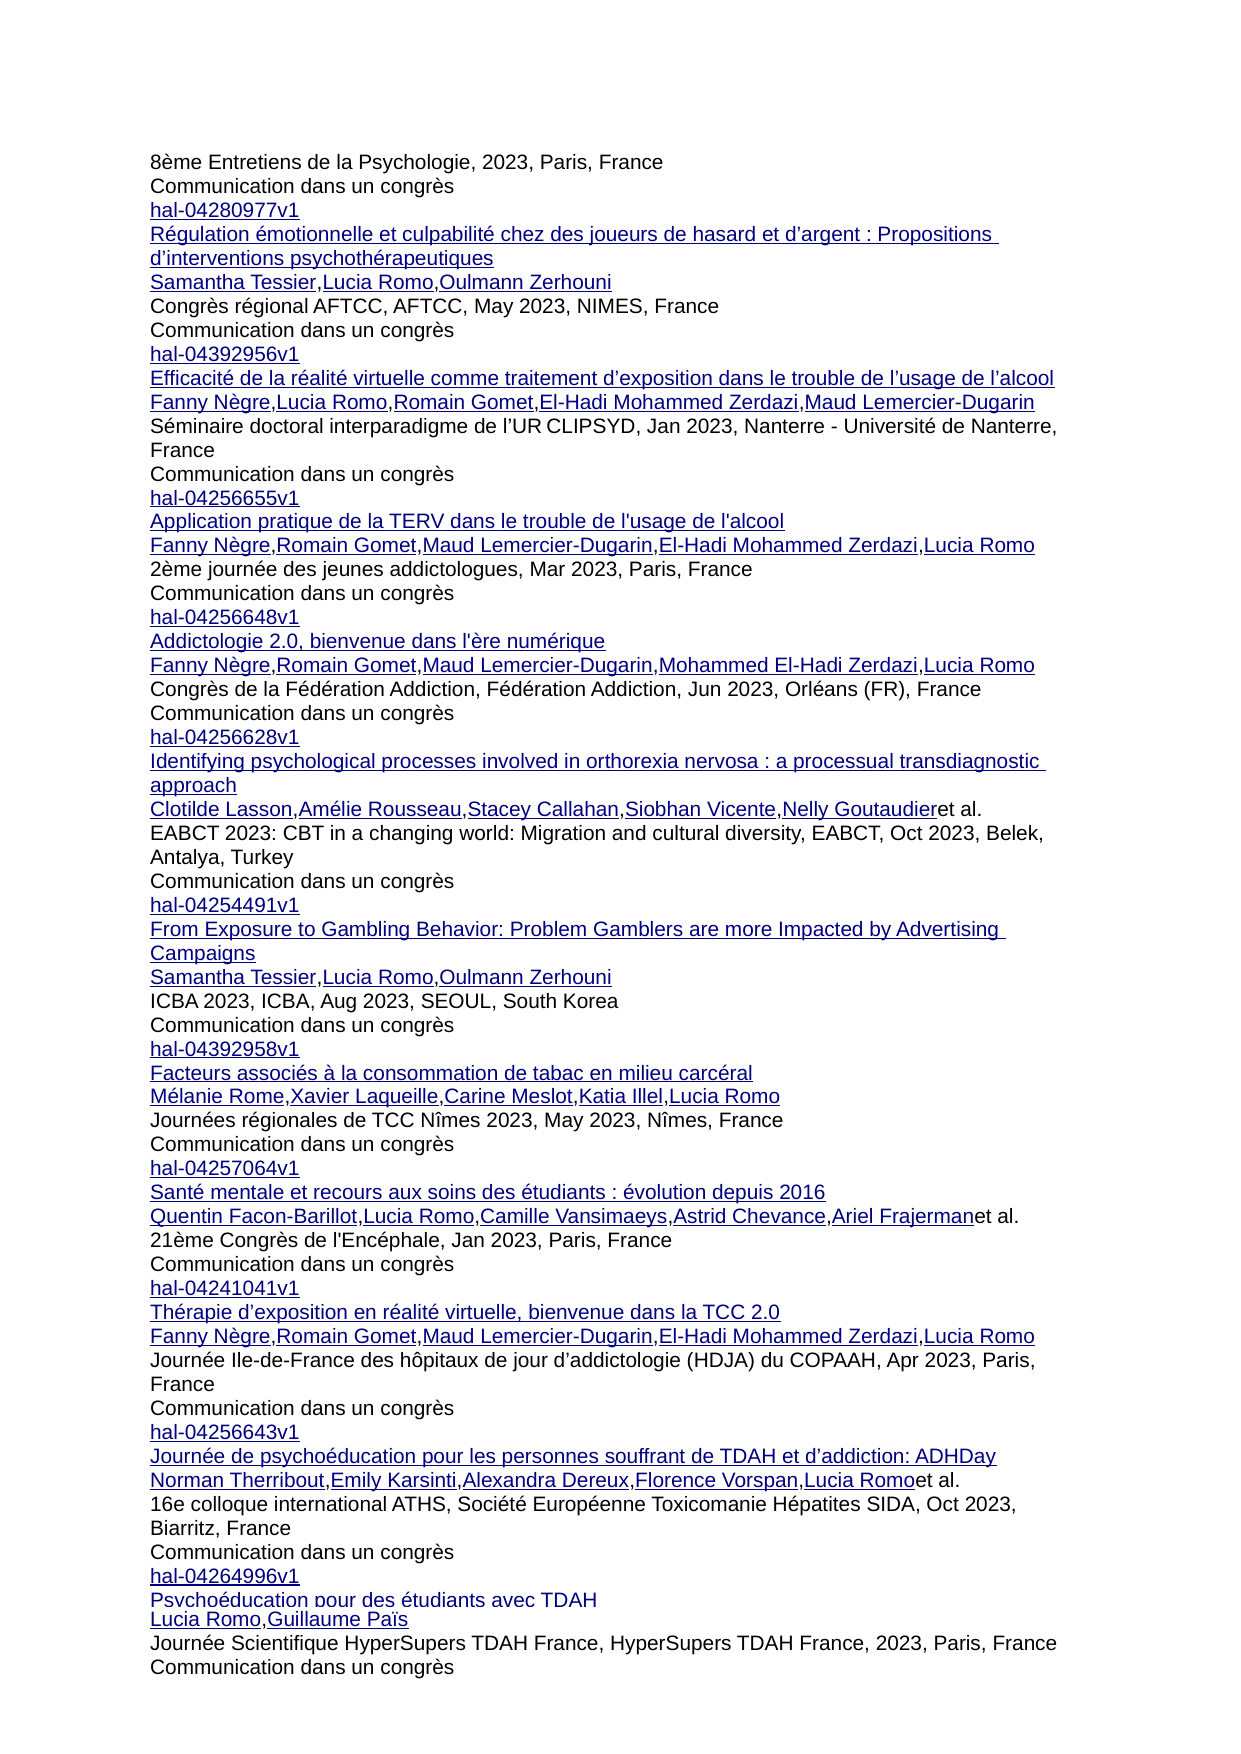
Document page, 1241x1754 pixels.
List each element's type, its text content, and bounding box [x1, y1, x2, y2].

table_cell Journée de psychoéducation pour les personnes souffrant de TDAH et d’addiction: ADHDay Norman Therribout,Emily Karsinti,Alexandra Dereux,Florence Vorspan,Lucia Romoet al. 16e colloque international ATHS, Société Européenne Toxicomanie Hépatites SIDA, Oct 2023, Biarritz, France Communication dans un congrès hal-04264996v1 [150, 1444, 1090, 1587]
table_cell From Exposure to Gambling Behavior: Problem Gamblers are more Impacted by Advertising Campaigns Samantha Tessier,Lucia Romo,Oulmann Zerhouni ICBA 2023, ICBA, Aug 2023, SEOUL, South Korea Communication dans un congrès hal-04392958v1 [150, 917, 1090, 1060]
table_cell Addictologie 2.0, bienvenue dans l'ère numérique Fanny Nègre,Romain Gomet,Maud Lemercier-Dugarin,Mohammed El-Hadi Zerdazi,Lucia Romo Congrès de la Fédération Addiction, Fédération Addiction, Jun 2023, Orléans (FR), France Communication dans un congrès hal-04256628v1 [150, 629, 1090, 749]
table_cell Facteurs associés à la consommation de tabac en milieu carcéral Mélanie Rome,Xavier Laqueille,Carine Meslot,Katia Illel,Lucia Romo Journées régionales de TCC Nîmes 2023, May 2023, Nîmes, France Communication dans un congrès hal-04257064v1 [150, 1060, 1090, 1180]
table_cell Régulation émotionnelle et culpabilité chez des joueurs de hasard et d’argent : Propositions d’interventions psychothérapeutiques Samantha Tessier,Lucia Romo,Oulmann Zerhouni Congrès régional AFTCC, AFTCC, May 2023, NIMES, France Communication dans un congrès hal-04392956v1 [150, 222, 1090, 366]
table_cell Efficacité de la réalité virtuelle comme traitement d’exposition dans le trouble de l’usage de l’alcool Fanny Nègre,Lucia Romo,Romain Gomet,El-Hadi Mohammed Zerdazi,Maud Lemercier-Dugarin Séminaire doctoral interparadigme de l’UR CLIPSYD, Jan 2023, Nanterre - Université de Nanterre, France Communication dans un congrès hal-04256655v1 [150, 366, 1090, 509]
table_cell Psychoéducation pour des étudiants avec TDAH Lucia Romo,Guillaume Païs Journée Scientifique HyperSupers TDAH France, HyperSupers TDAH France, 2023, Paris, France Communication dans un congrès [150, 1588, 1090, 1679]
table_cell Thérapie d’exposition en réalité virtuelle, bienvenue dans la TCC 2.0 Fanny Nègre,Romain Gomet,Maud Lemercier-Dugarin,El-Hadi Mohammed Zerdazi,Lucia Romo Journée Ile-de-France des hôpitaux de jour d’addictologie (HDJA) du COPAAH, Apr 2023, Paris, France Communication dans un congrès hal-04256643v1 [150, 1300, 1090, 1444]
table_cell Santé mentale et recours aux soins des étudiants : évolution depuis 2016 Quentin Facon-Barillot,Lucia Romo,Camille Vansimaeys,Astrid Chevance,Ariel Frajermanet al. 21ème Congrès de l'Encéphale, Jan 2023, Paris, France Communication dans un congrès hal-04241041v1 [150, 1180, 1090, 1300]
table_cell 8ème Entretiens de la Psychologie, 2023, Paris, France Communication dans un congrès hal-04280977v1 [150, 150, 1090, 222]
table_cell Application pratique de la TERV dans le trouble de l'usage de l'alcool Fanny Nègre,Romain Gomet,Maud Lemercier-Dugarin,El-Hadi Mohammed Zerdazi,Lucia Romo 2ème journée des jeunes addictologues, Mar 2023, Paris, France Communication dans un congrès hal-04256648v1 [150, 509, 1090, 629]
table_cell Identifying psychological processes involved in orthorexia nervosa : a processual transdiagnostic approach Clotilde Lasson,Amélie Rousseau,Stacey Callahan,Siobhan Vicente,Nelly Goutaudieret al. EABCT 2023: CBT in a changing world: Migration and cultural diversity, EABCT, Oct 2023, Belek, Antalya, Turkey Communication dans un congrès hal-04254491v1 [150, 749, 1090, 917]
